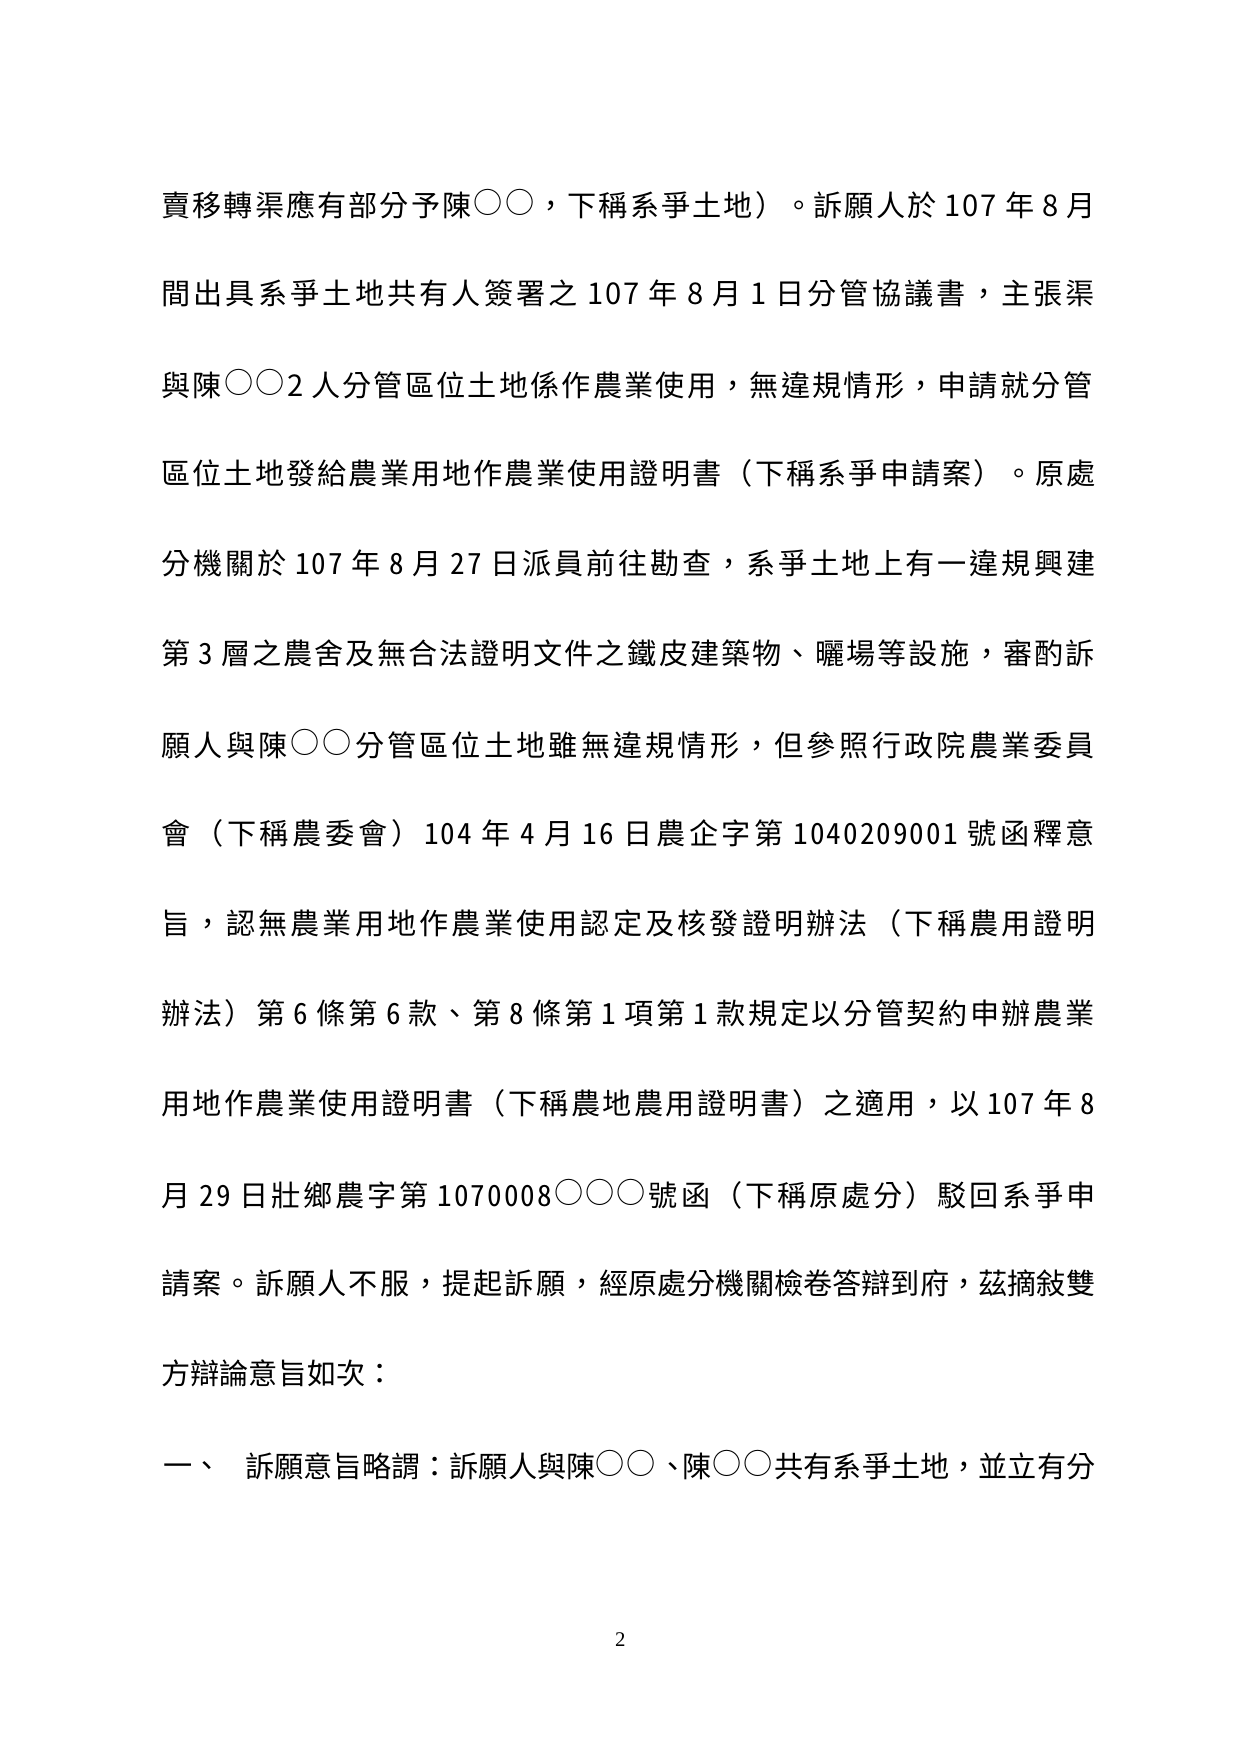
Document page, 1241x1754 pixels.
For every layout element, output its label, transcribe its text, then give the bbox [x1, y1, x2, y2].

table_cell 賣移轉渠應有部分予陳○○，下稱系爭土地）。訴願人於107年8月間出具系爭土地共有人簽署之107年8月1日分管協議書，主張渠與陳○○2人分管區位土地係作農業使用，無違規情形，申請就分管區位土地發給農業用地作農業使用證明書（下稱系爭申請案）。原處分機關於107年8月27日派員前往勘查，系爭土地上有一違規興建第3層之農舍及無合法證明文件之鐵皮建築物、曬場等設施，審酌訴願人與陳○○分管區位土地雖無違規情形，但參照行政院農業委員會（下稱農委會）104年4月16日農企字第1040209001號函釋意旨，認無農業用地作農業使用認定及核發證明辦法（下稱農用證明辦法）第6條第6款、第8條第1項第1款規定以分管契約申辦農業用地作農業使用證明書（下稱農地農用證明書）之適用，以107年8月29日壯鄉農字第1070008○○○號函（下稱原處分）駁回系爭申請案。訴願人不服，提起訴願，經原處分機關檢卷答辯到府，茲摘敍雙方辯論意旨如次： [150, 165, 1106, 1426]
table_cell 訴願意旨略謂：訴願人與陳○○、陳○○共有系爭土地，並立有分 [234, 1426, 1106, 1501]
table_cell 一、 [150, 1426, 234, 1501]
